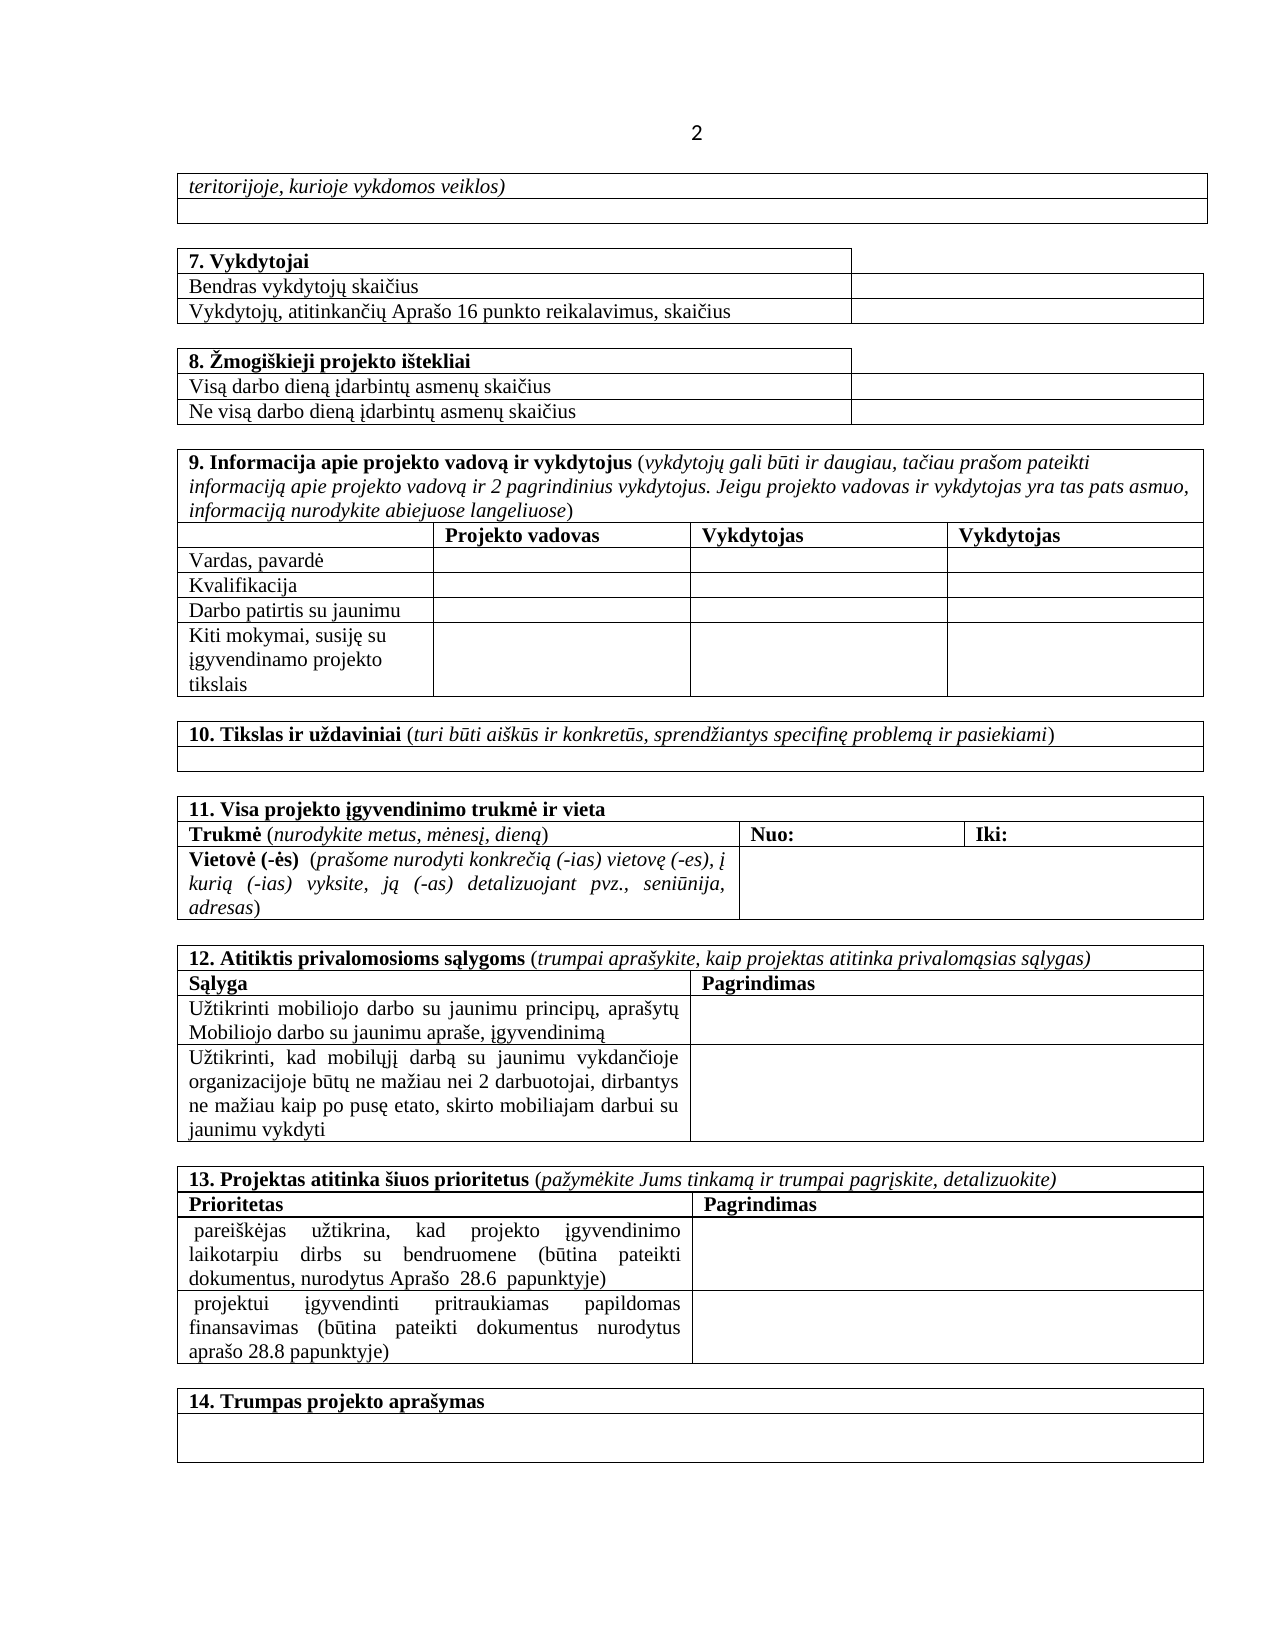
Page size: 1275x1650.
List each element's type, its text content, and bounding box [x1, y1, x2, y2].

table_cell Projekto vadovas [434, 523, 690, 547]
table_cell [178, 1414, 1203, 1462]
table_cell [948, 548, 1203, 572]
table_cell [852, 274, 1203, 298]
table_cell [852, 299, 1203, 323]
table_cell Iki: [965, 822, 1203, 846]
table_cell Darbo patirtis su jaunimu [178, 598, 433, 622]
table_cell projektui įgyvendinti pritraukiamas papildomas finansavimas (būtina pateikti dokumentus nurodytus aprašo 28.8 papunktyje) [178, 1291, 692, 1363]
table_cell [434, 548, 690, 572]
table_cell [740, 847, 1203, 919]
table_cell [691, 598, 947, 622]
table_cell Pagrindimas [693, 1193, 1203, 1216]
table_cell pareiškėjas užtikrina, kad projekto įgyvendinimo laikotarpiu dirbs su bendruomene (būtina pateikti dokumentus, nurodytus Aprašo 28.6 papunktyje) [178, 1218, 692, 1290]
table_cell Prioritetas [178, 1193, 692, 1216]
table_header 9. Informacija apie projekto vadovą ir vykdytojus (vykdytojų gali būti ir daugiau, tačiau prašom pateikti informaciją apie projekto vadovą ir 2 pagrindinius vykdytojus. Jeigu projekto vadovas ir vykdytojas yra tas pats asmuo, informaciją nurodykite abiejuose langeliuose) [178, 450, 1203, 522]
table_cell Vykdytojas [691, 523, 947, 547]
table_cell Užtikrinti, kad mobilųjį darbą su jaunimu vykdančioje organizacijoje būtų ne mažiau nei 2 darbuotojai, dirbantys ne mažiau kaip po pusę etato, skirto mobiliajam darbui su jaunimu vykdyti [178, 1045, 690, 1141]
table_cell Kiti mokymai, susiję su įgyvendinamo projekto tikslais [178, 623, 433, 696]
table_cell Užtikrinti mobiliojo darbo su jaunimu principų, aprašytų Mobiliojo darbo su jaunimu apraše, įgyvendinimą [178, 996, 690, 1044]
table_cell Bendras vykdytojų skaičius [178, 274, 851, 298]
table_cell Sąlyga [178, 971, 690, 995]
table_cell [693, 1291, 1203, 1363]
table_header [852, 348, 1204, 373]
table_header 11. Visa projekto įgyvendinimo trukmė ir vieta [178, 797, 1203, 821]
table_cell [693, 1218, 1203, 1290]
table_header 10. Tikslas ir uždaviniai (turi būti aiškūs ir konkretūs, sprendžiantys specifinę problemą ir pasiekiami) [178, 722, 1203, 746]
table_header teritorijoje, kurioje vykdomos veiklos) [178, 174, 1207, 198]
table_cell Trukmė (nurodykite metus, mėnesį, dieną) [178, 822, 739, 846]
table_cell [434, 598, 690, 622]
table_header 8. Žmogiškieji projekto ištekliai [178, 349, 851, 373]
table_cell [691, 548, 947, 572]
table_cell [948, 598, 1203, 622]
table_cell Vietovė (-ės) (prašome nurodyti konkrečią (-ias) vietovę (-es), į kurią (-ias) vyksite, ją (-as) detalizuojant pvz., seniūnija, adresas) [178, 847, 739, 919]
table_header 14. Trumpas projekto aprašymas [178, 1389, 1203, 1413]
table_cell [948, 623, 1203, 696]
table_cell Vykdytojų, atitinkančių Aprašo 16 punkto reikalavimus, skaičius [178, 299, 851, 323]
table_cell [178, 747, 1203, 771]
table_cell [852, 374, 1203, 398]
table_cell [691, 573, 947, 597]
table_header 12. Atitiktis privalomosioms sąlygoms (trumpai aprašykite, kaip projektas atitinka privalomąsias sąlygas) [178, 946, 1203, 969]
table_cell [691, 623, 947, 696]
table_cell Visą darbo dieną įdarbintų asmenų skaičius [178, 374, 851, 398]
table_cell [178, 199, 1207, 223]
table_cell [178, 523, 433, 547]
table_cell Vardas, pavardė [178, 548, 433, 572]
table_header 7. Vykdytojai [178, 249, 851, 273]
table_cell Kvalifikacija [178, 573, 433, 597]
table_cell [691, 996, 1203, 1044]
table_cell Ne visą darbo dieną įdarbintų asmenų skaičius [178, 400, 851, 423]
table_header [852, 248, 1204, 273]
table_header 13. Projektas atitinka šiuos prioritetus (pažymėkite Jums tinkamą ir trumpai pagrįskite, detalizuokite) [178, 1167, 1203, 1191]
table_cell [691, 1045, 1203, 1141]
table_cell [434, 573, 690, 597]
table_cell [852, 400, 1203, 423]
table_cell Nuo: [740, 822, 964, 846]
table_cell Pagrindimas [691, 971, 1203, 995]
table_cell [948, 573, 1203, 597]
table_cell Vykdytojas [948, 523, 1203, 547]
table_cell [434, 623, 690, 696]
